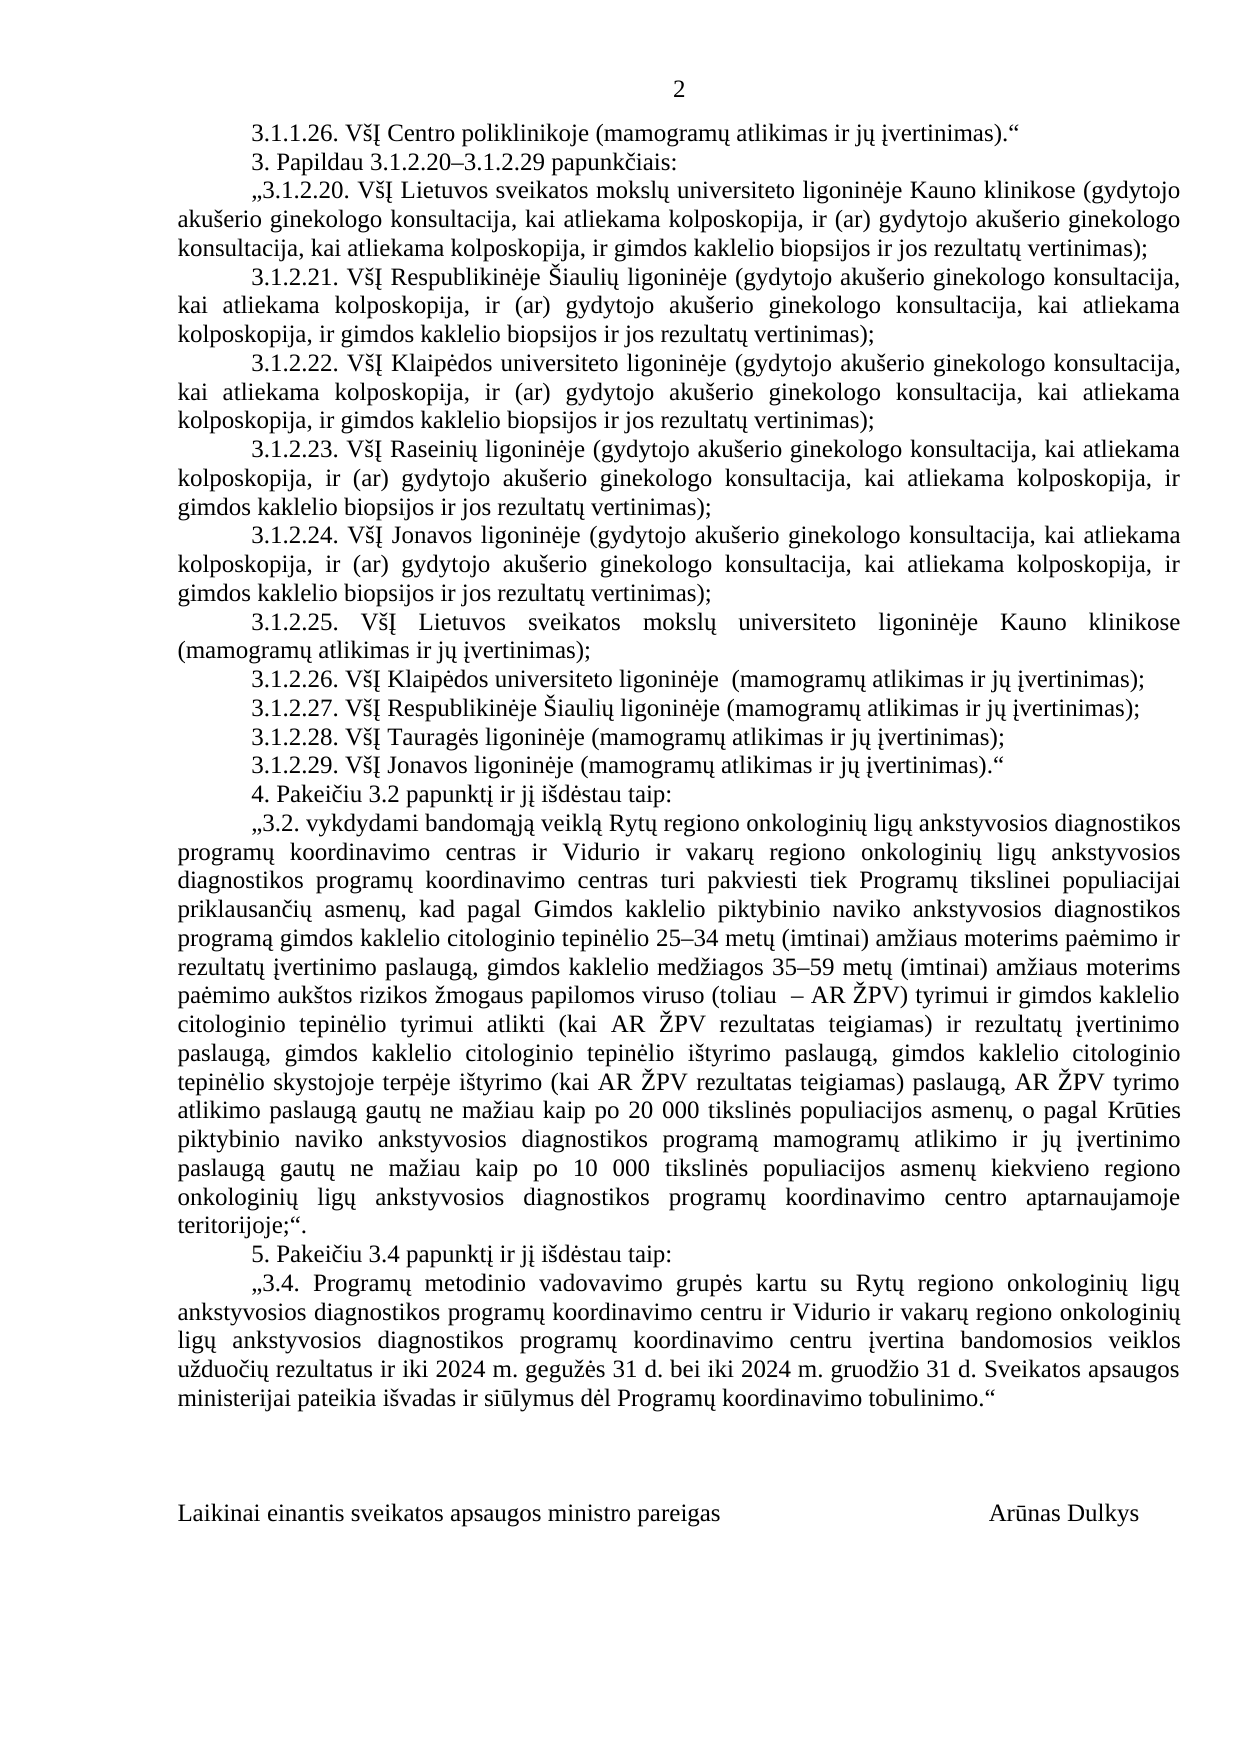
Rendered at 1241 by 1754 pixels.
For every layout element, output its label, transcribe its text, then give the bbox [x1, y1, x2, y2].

text 3.1.2.22. VšĮ Klaipėdos universiteto ligoninėje (gydytojo akušerio ginekologo konsultacija, kai atliekama kolposkopija, ir (ar) gydytojo akušerio ginekologo konsultacija, kai atliekama kolposkopija, ir gimdos kaklelio biopsijos ir jos rezultatų vertinimas); [177, 348, 1181, 434]
text „3.4. Programų metodinio vadovavimo grupės kartu su Rytų regiono onkologinių ligų ankstyvosios diagnostikos programų koordinavimo centru ir Vidurio ir vakarų regiono onkologinių ligų ankstyvosios diagnostikos programų koordinavimo centru įvertina bandomosios veiklos užduočių rezultatus ir iki 2024 m. gegužės 31 d. bei iki 2024 m. gruodžio 31 d. Sveikatos apsaugos ministerijai pateikia išvadas ir siūlymus dėl Programų koordinavimo tobulinimo.“ [177, 1268, 1181, 1412]
text 3.1.2.27. VšĮ Respublikinėje Šiaulių ligoninėje (mamogramų atlikimas ir jų įvertinimas); [177, 693, 1181, 722]
text 3.1.2.23. VšĮ Raseinių ligoninėje (gydytojo akušerio ginekologo konsultacija, kai atliekama kolposkopija, ir (ar) gydytojo akušerio ginekologo konsultacija, kai atliekama kolposkopija, ir gimdos kaklelio biopsijos ir jos rezultatų vertinimas); [177, 434, 1181, 521]
text „3.2. vykdydami bandomąją veiklą Rytų regiono onkologinių ligų ankstyvosios diagnostikos programų koordinavimo centras ir Vidurio ir vakarų regiono onkologinių ligų ankstyvosios diagnostikos programų koordinavimo centras turi pakviesti tiek Programų tikslinei populiacijai priklausančių asmenų, kad pagal Gimdos kaklelio piktybinio naviko ankstyvosios diagnostikos programą gimdos kaklelio citologinio tepinėlio 25–34 metų (imtinai) amžiaus moterims paėmimo ir rezultatų įvertinimo paslaugą, gimdos kaklelio medžiagos 35–59 metų (imtinai) amžiaus moterims paėmimo aukštos rizikos žmogaus papilomos viruso (toliau – AR ŽPV) tyrimui ir gimdos kaklelio citologinio tepinėlio tyrimui atlikti (kai AR ŽPV rezultatas teigiamas) ir rezultatų įvertinimo paslaugą, gimdos kaklelio citologinio tepinėlio ištyrimo paslaugą, gimdos kaklelio citologinio tepinėlio skystojoje terpėje ištyrimo (kai AR ŽPV rezultatas teigiamas) paslaugą, AR ŽPV tyrimo atlikimo paslaugą gautų ne mažiau kaip po 20 000 tikslinės populiacijos asmenų, o pagal Krūties piktybinio naviko ankstyvosios diagnostikos programą mamogramų atlikimo ir jų įvertinimo paslaugą gautų ne mažiau kaip po 10 000 tikslinės populiacijos asmenų kiekvieno regiono onkologinių ligų ankstyvosios diagnostikos programų koordinavimo centro aptarnaujamoje teritorijoje;“. [177, 808, 1181, 1239]
text 3.1.2.21. VšĮ Respublikinėje Šiaulių ligoninėje (gydytojo akušerio ginekologo konsultacija, kai atliekama kolposkopija, ir (ar) gydytojo akušerio ginekologo konsultacija, kai atliekama kolposkopija, ir gimdos kaklelio biopsijos ir jos rezultatų vertinimas); [177, 262, 1181, 348]
text 3.1.1.26. VšĮ Centro poliklinikoje (mamogramų atlikimas ir jų įvertinimas).“ [177, 118, 1181, 147]
text „3.1.2.20. VšĮ Lietuvos sveikatos mokslų universiteto ligoninėje Kauno klinikose (gydytojo akušerio ginekologo konsultacija, kai atliekama kolposkopija, ir (ar) gydytojo akušerio ginekologo konsultacija, kai atliekama kolposkopija, ir gimdos kaklelio biopsijos ir jos rezultatų vertinimas); [177, 176, 1181, 262]
text 3.1.2.28. VšĮ Tauragės ligoninėje (mamogramų atlikimas ir jų įvertinimas); [177, 722, 1181, 751]
text 3.1.2.25. VšĮ Lietuvos sveikatos mokslų universiteto ligoninėje Kauno klinikose (mamogramų atlikimas ir jų įvertinimas); [177, 607, 1181, 664]
text 5. Pakeičiu 3.4 papunktį ir jį išdėstau taip: [177, 1239, 1181, 1268]
text Laikinai einantis sveikatos apsaugos ministro pareigas Arūnas Dulkys [177, 1498, 1181, 1527]
text 3.1.2.24. VšĮ Jonavos ligoninėje (gydytojo akušerio ginekologo konsultacija, kai atliekama kolposkopija, ir (ar) gydytojo akušerio ginekologo konsultacija, kai atliekama kolposkopija, ir gimdos kaklelio biopsijos ir jos rezultatų vertinimas); [177, 521, 1181, 607]
text 3.1.2.29. VšĮ Jonavos ligoninėje (mamogramų atlikimas ir jų įvertinimas).“ [177, 751, 1181, 779]
text 3.1.2.26. VšĮ Klaipėdos universiteto ligoninėje (mamogramų atlikimas ir jų įvertinimas); [177, 664, 1181, 693]
text 4. Pakeičiu 3.2 papunktį ir jį išdėstau taip: [177, 779, 1181, 808]
text 3. Papildau 3.1.2.20–3.1.2.29 papunkčiais: [177, 147, 1181, 176]
